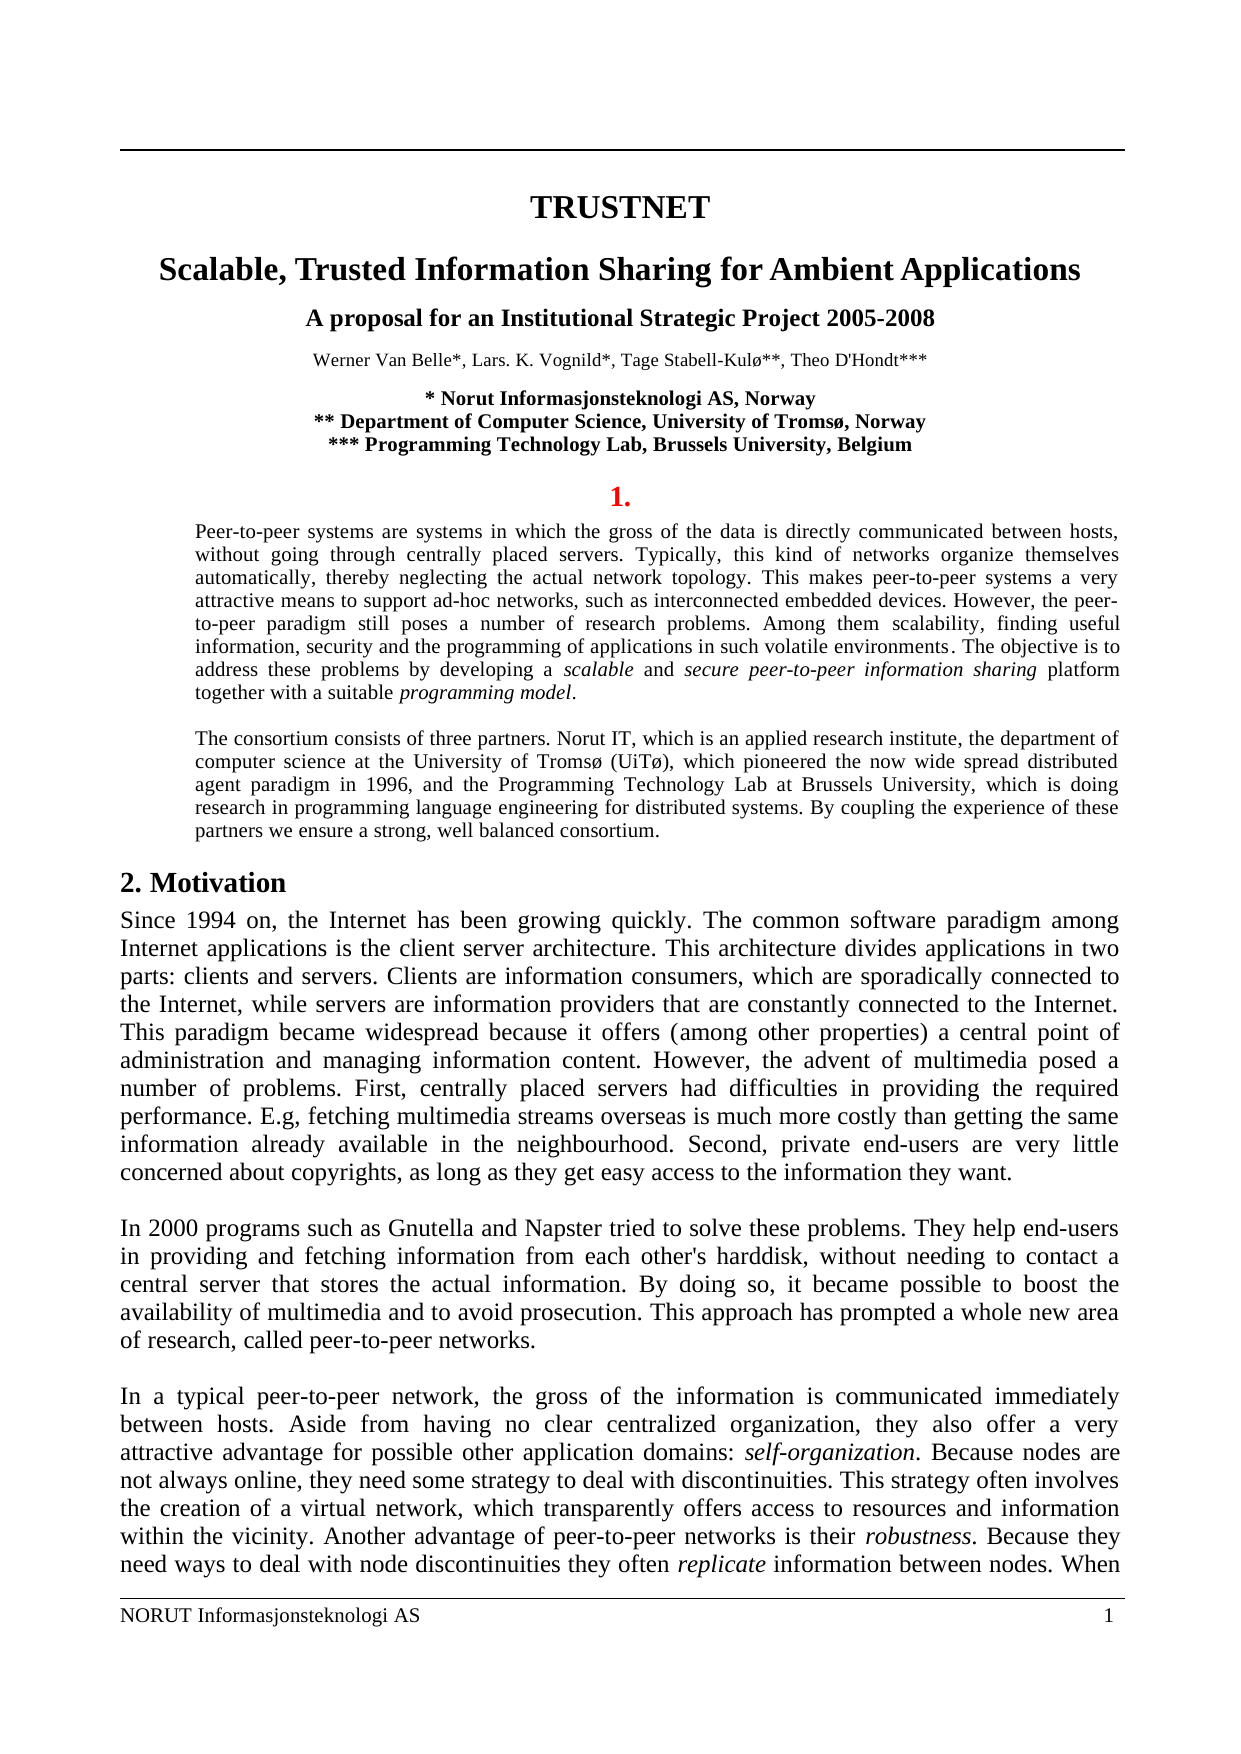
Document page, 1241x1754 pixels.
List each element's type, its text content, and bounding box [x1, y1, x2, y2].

subtitle Motivation [120, 867, 1121, 899]
text The consortium consists of three partners. Norut IT, which is an applied research institute, the department of computer science at the University of Tromsø (UiTø), which pioneered the now wide spread distributed agent paradigm in 1996, and the Programming Technology Lab at Brussels University, which is doing research in programming language engineering for distributed systems. By coupling the experience of these partners we ensure a strong, well balanced consortium. [195, 727, 1121, 842]
text Werner Van Belle*, Lars. K. Vognild*, Tage Stabell-Kulø**, Theo D'Hondt*** [120, 349, 1121, 370]
text *** Programming Technology Lab, Brussels University, Belgium [120, 433, 1121, 456]
text Peer-to-peer systems are systems in which the gross of the data is directly communicated between hosts, without going through centrally placed servers. Typically, this kind of networks organize themselves automatically, thereby neglecting the actual network topology. This makes peer-to-peer systems a very attractive means to support ad-hoc networks, such as interconnected embedded devices. However, the peer-to-peer paradigm still poses a number of research problems. Among them scalability, finding useful information, security and the programming of applications in such volatile environments. The objective is to address these problems by developing a scalable and secure peer-to-peer information sharing platform together with a suitable programming model. [195, 519, 1121, 704]
text * Norut Informasjonsteknologi AS, Norway [120, 387, 1121, 410]
text A proposal for an Institutional Strategic Project 2005-2008 [120, 304, 1121, 332]
text ** Department of Computer Science, University of Tromsø, Norway [120, 410, 1121, 433]
text In 2000 programs such as Gnutella and Napster tried to solve these problems. They help end-users in providing and fetching information from each other's harddisk, without needing to contact a central server that stores the actual information. By doing so, it became possible to boost the availability of multimedia and to avoid prosecution. This approach has prompted a whole new area of research, called peer-to-peer networks. [120, 1214, 1121, 1354]
title TRUSTNET [120, 189, 1121, 226]
text Since 1994 on, the Internet has been growing quickly. The common software paradigm among Internet applications is the client server architecture. This architecture divides applications in two parts: clients and servers. Clients are information consumers, which are sporadically connected to the Internet, while servers are information providers that are constantly connected to the Internet. This paradigm became widespread because it offers (among other properties) a central point of administration and managing information content. However, the advent of multimedia posed a number of problems. First, centrally placed servers had difficulties in providing the required performance. E.g, fetching multimedia streams overseas is much more costly than getting the same information already available in the neighbourhood. Second, private end-users are very little concerned about copyrights, as long as they get easy access to the information they want. [120, 906, 1121, 1186]
title Scalable, Trusted Information Sharing for Ambient Applications [120, 251, 1121, 288]
text In a typical peer-to-peer network, the gross of the information is communicated immediately between hosts. Aside from having no clear centralized organization, they also offer a very attractive advantage for possible other application domains: self-organization. Because nodes are not always online, they need some strategy to deal with discontinuities. This strategy often involves the creation of a virtual network, which transparently offers access to resources and information within the vicinity. Another advantage of peer-to-peer networks is their robustness. Because they need ways to deal with node discontinuities they often replicate information between nodes. When [120, 1382, 1121, 1578]
